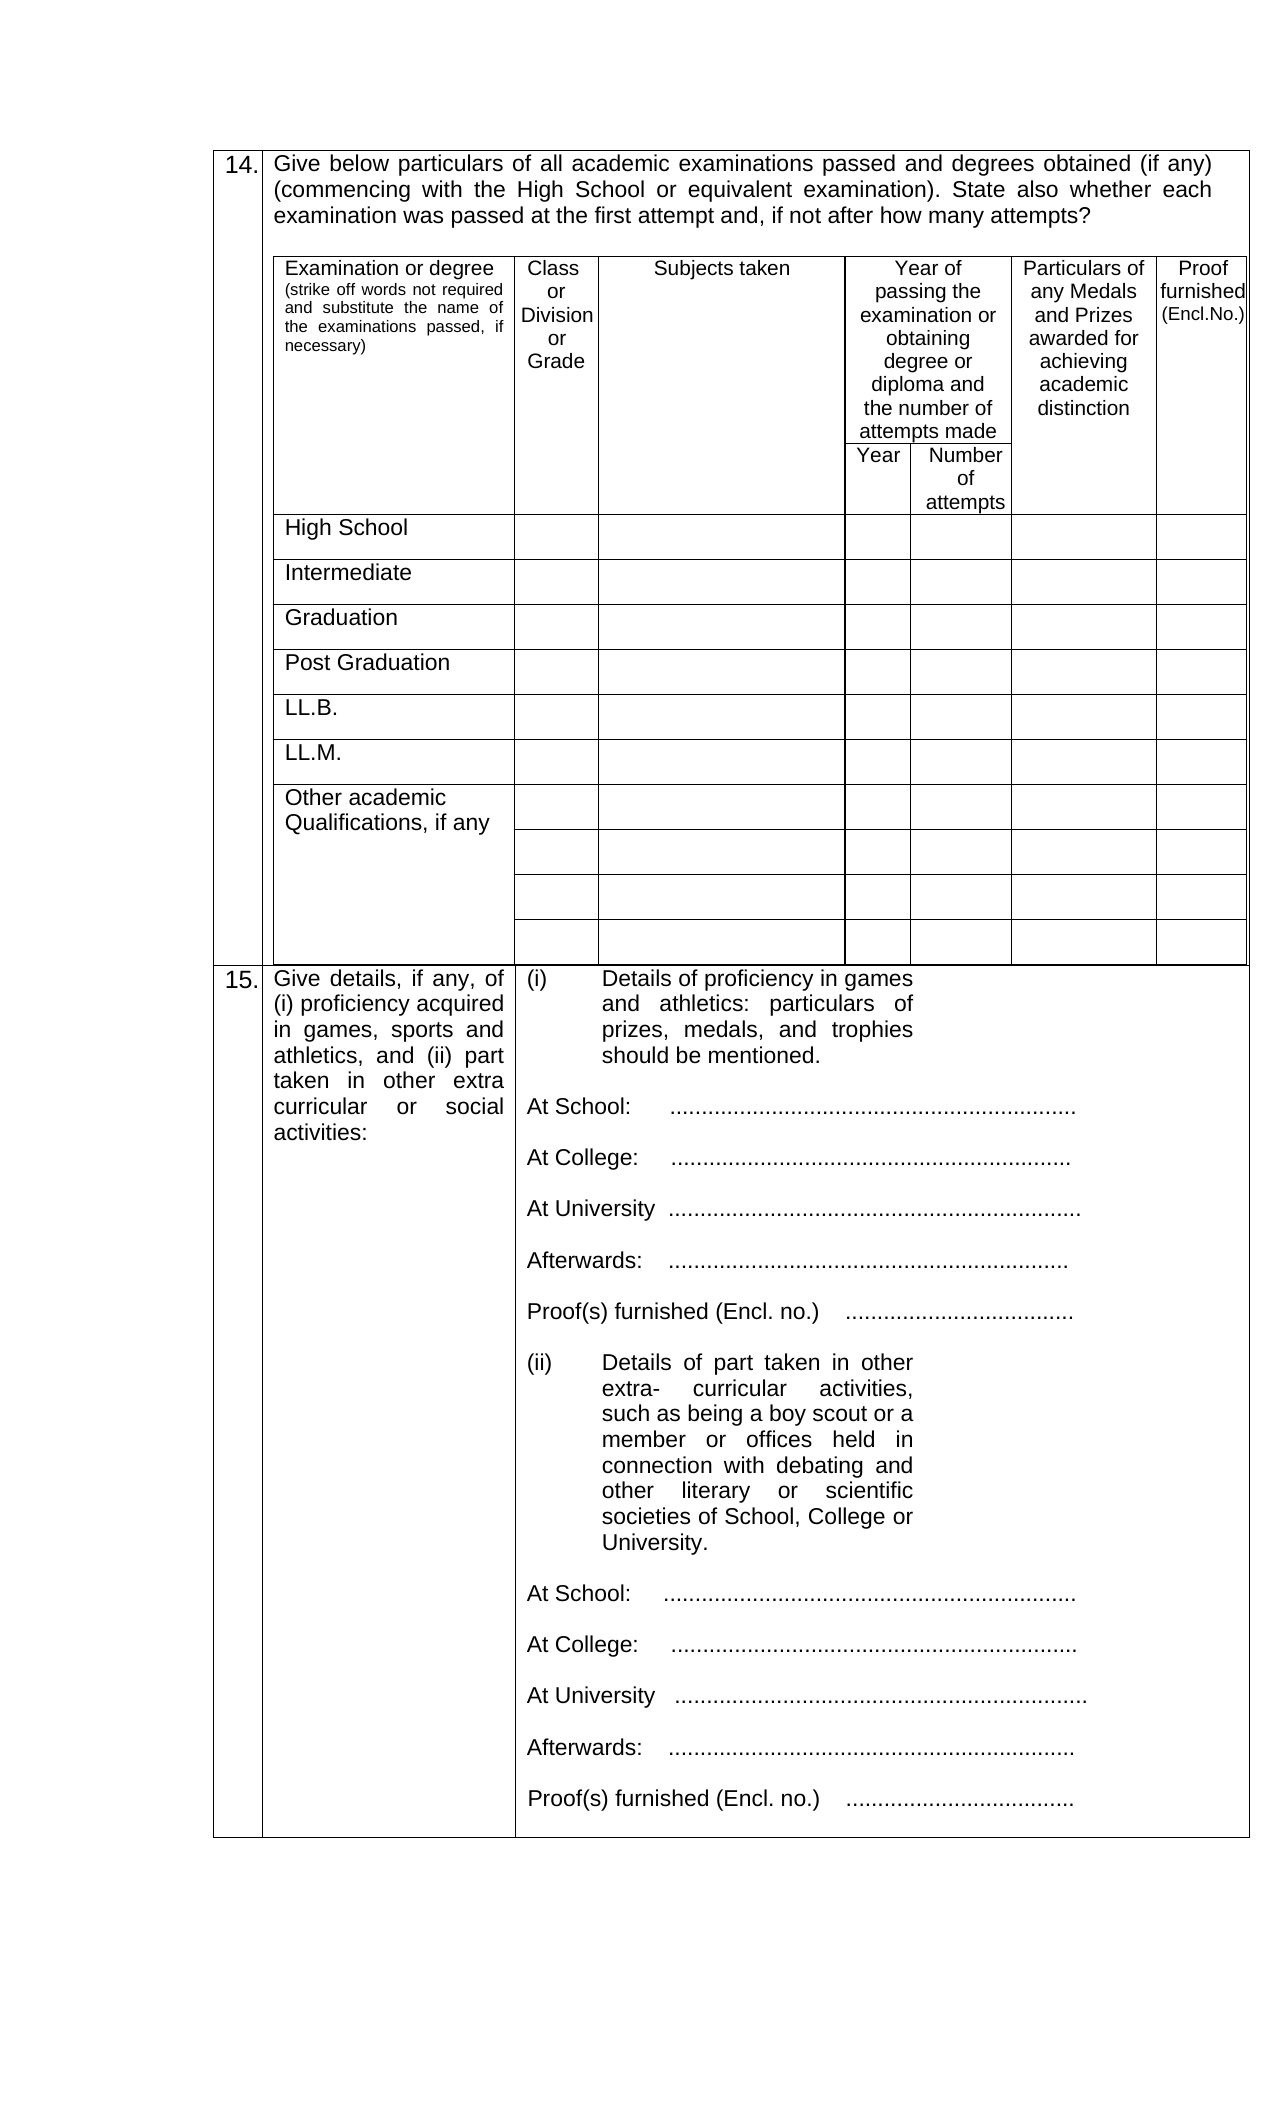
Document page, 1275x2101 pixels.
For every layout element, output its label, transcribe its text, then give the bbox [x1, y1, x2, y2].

table_cell [846, 875, 910, 918]
table_cell [599, 650, 844, 693]
table_header Proof furnished (Encl.No.) [1157, 257, 1246, 513]
table_cell [1157, 650, 1246, 693]
table_header [1012, 785, 1156, 828]
table_cell [1157, 560, 1246, 603]
table_cell [846, 650, 910, 693]
table_cell [1012, 650, 1156, 693]
table_cell [599, 740, 844, 783]
table_cell [911, 920, 1011, 963]
table_cell Give below particulars of all academic examinations passed and degrees obtained (if any) (commencing with the High School or equivalent examination). State also whether each examination was passed at the first attempt and, if not after how many attempts? [263, 151, 1249, 964]
table_cell [1012, 515, 1156, 558]
table_cell [515, 740, 598, 783]
table_header Particulars of any Medals and Prizes awarded for achieving academic distinction [1012, 257, 1156, 513]
table_header Year of passing the examination or obtaining degree or diploma and the number of attempts made [846, 257, 1011, 443]
table_cell [911, 740, 1011, 783]
table_cell [911, 515, 1011, 558]
table_cell [846, 605, 910, 648]
table_cell [846, 560, 910, 603]
table_cell [1157, 875, 1246, 918]
table_cell [1157, 605, 1246, 648]
table_header [911, 785, 1011, 828]
table_header Class or Division or Grade [515, 257, 598, 513]
table_cell [911, 695, 1011, 738]
table_cell [599, 560, 844, 603]
table_cell [1157, 515, 1246, 558]
table_cell Post Graduation [274, 650, 514, 693]
table_cell [911, 560, 1011, 603]
table_cell [515, 875, 598, 918]
table_cell Give details, if any, of (i) proficiency acquired in games, sports and athletics, and (ii) part taken in other extra curricular or social activities: [263, 966, 515, 1837]
table_cell [846, 515, 910, 558]
table_cell [846, 830, 910, 873]
table_cell 15. [214, 966, 262, 1837]
table_cell Graduation [274, 605, 514, 648]
table_cell [515, 605, 598, 648]
table_cell High School [274, 515, 514, 558]
table_cell Year [846, 444, 910, 513]
table_cell 14. [214, 151, 262, 964]
table_cell [911, 875, 1011, 918]
table_cell [515, 830, 598, 873]
table_cell [599, 515, 844, 558]
table_cell [515, 560, 598, 603]
table_cell [911, 830, 1011, 873]
table_cell [515, 650, 598, 693]
table_cell [1012, 605, 1156, 648]
table_cell Details of proficiency in games and athletics: particulars of prizes, medals, and trophies should be mentioned. At School: ................................................................ At College: ............................................................... At University ................................................................. Afterwards: ............................................................... Proof(s) furnished (Encl. no.) .................................... Details of part taken in other extra- curricular activities, such as being a boy scout or a member or offices held in connection with debating and other literary or scientific societies of School, College or University. At School: ................................................................. At College: ................................................................ At University ................................................................. Afterwards: ................................................................ Proof(s) furnished (Encl. no.) .................................... [516, 966, 1249, 1837]
table_cell [599, 920, 844, 963]
table_header [515, 785, 598, 828]
table_cell [1012, 740, 1156, 783]
table_header [1157, 785, 1246, 828]
table_cell [846, 920, 910, 963]
table_cell [1157, 740, 1246, 783]
table_cell [599, 875, 844, 918]
table_cell Other academic Qualifications, if any [274, 785, 514, 963]
table_cell [599, 695, 844, 738]
table_header Subjects taken [599, 257, 844, 513]
table_cell [515, 695, 598, 738]
table_cell Number of attempts [911, 444, 1011, 513]
table_cell [515, 920, 598, 963]
table_cell [599, 830, 844, 873]
table_cell [1157, 695, 1246, 738]
table_header [599, 785, 844, 828]
table_cell [846, 695, 910, 738]
table_cell [1012, 560, 1156, 603]
table_header [846, 785, 910, 828]
table_cell [1012, 830, 1156, 873]
table_cell [1012, 920, 1156, 963]
table_cell [1157, 920, 1246, 963]
table_cell [1012, 695, 1156, 738]
table_cell [911, 650, 1011, 693]
table_cell [911, 605, 1011, 648]
table_cell LL.M. [274, 740, 514, 783]
table_cell Intermediate [274, 560, 514, 603]
table_cell [599, 605, 844, 648]
table_cell [1012, 875, 1156, 918]
table_cell LL.B. [274, 695, 514, 738]
table_cell [846, 740, 910, 783]
table_cell [1157, 830, 1246, 873]
table_cell [515, 515, 598, 558]
table_header Examination or degree (strike off words not required and substitute the name of the examinations passed, if necessary) [274, 257, 514, 513]
